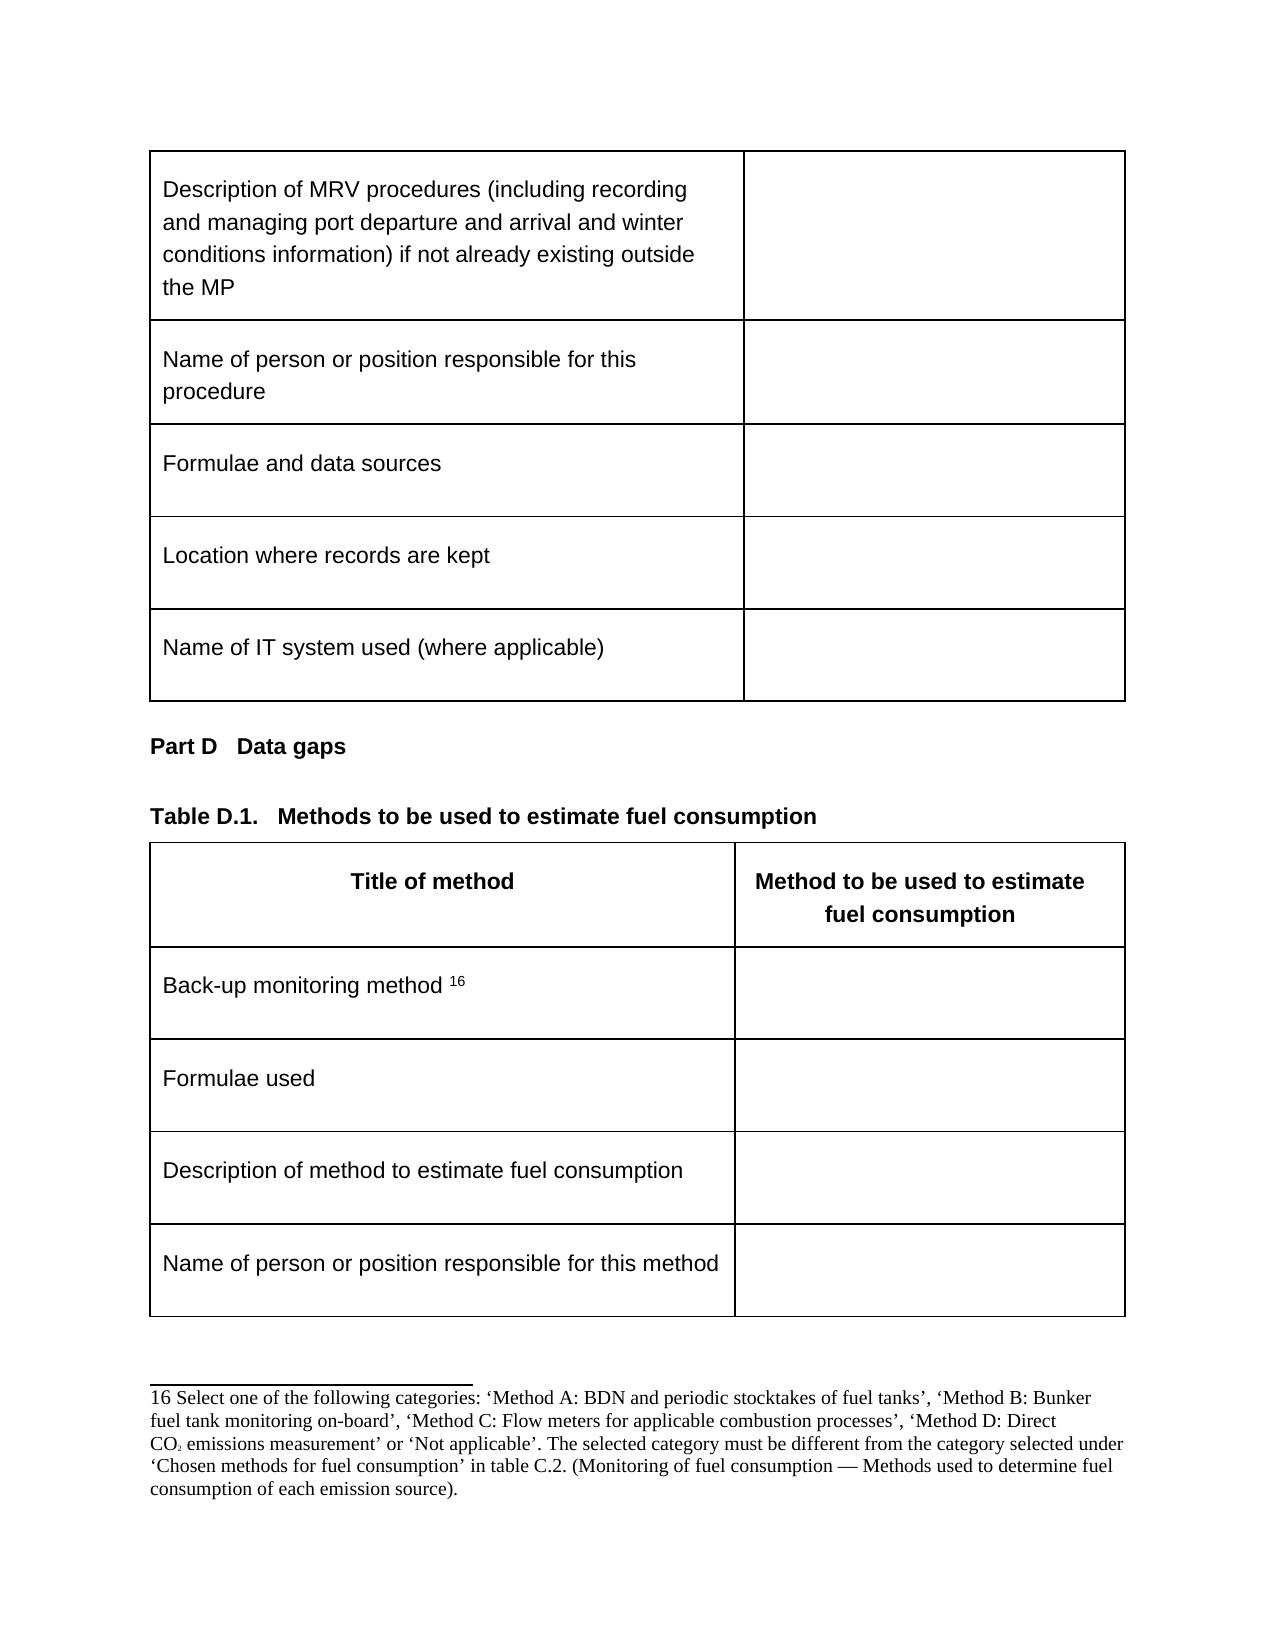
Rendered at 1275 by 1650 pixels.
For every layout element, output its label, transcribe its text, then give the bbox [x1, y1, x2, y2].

table_cell Back-up monitoring method [151, 948, 734, 1038]
table_cell [736, 1040, 1124, 1131]
table_cell [745, 321, 1124, 423]
table_header Title of method [151, 843, 734, 946]
table_cell [745, 610, 1124, 700]
table_header Method to be used to estimate fuel consumption [736, 843, 1124, 946]
table_cell Name of person or position responsible for this method [151, 1225, 734, 1316]
table_cell Name of person or position responsible for this procedure [151, 321, 743, 423]
table_cell [736, 1225, 1124, 1316]
table_cell Location where records are kept [151, 517, 743, 608]
table_cell [745, 425, 1124, 516]
table_cell [736, 948, 1124, 1038]
table_cell [736, 1132, 1124, 1223]
text Part D Data gaps [150, 727, 1125, 759]
table_cell Formulae and data sources [151, 425, 743, 516]
table_cell [745, 517, 1124, 608]
table_cell Description of MRV procedures (including recording and managing port departure and arrival and winter conditions information) if not already existing outside the MP [151, 152, 743, 319]
text Table D.1. Methods to be used to estimate fuel consumption [150, 797, 1125, 829]
table_cell Name of IT system used (where applicable) [151, 610, 743, 700]
table_cell Description of method to estimate fuel consumption [151, 1132, 734, 1223]
table_cell Formulae used [151, 1040, 734, 1131]
table_cell [745, 152, 1124, 319]
